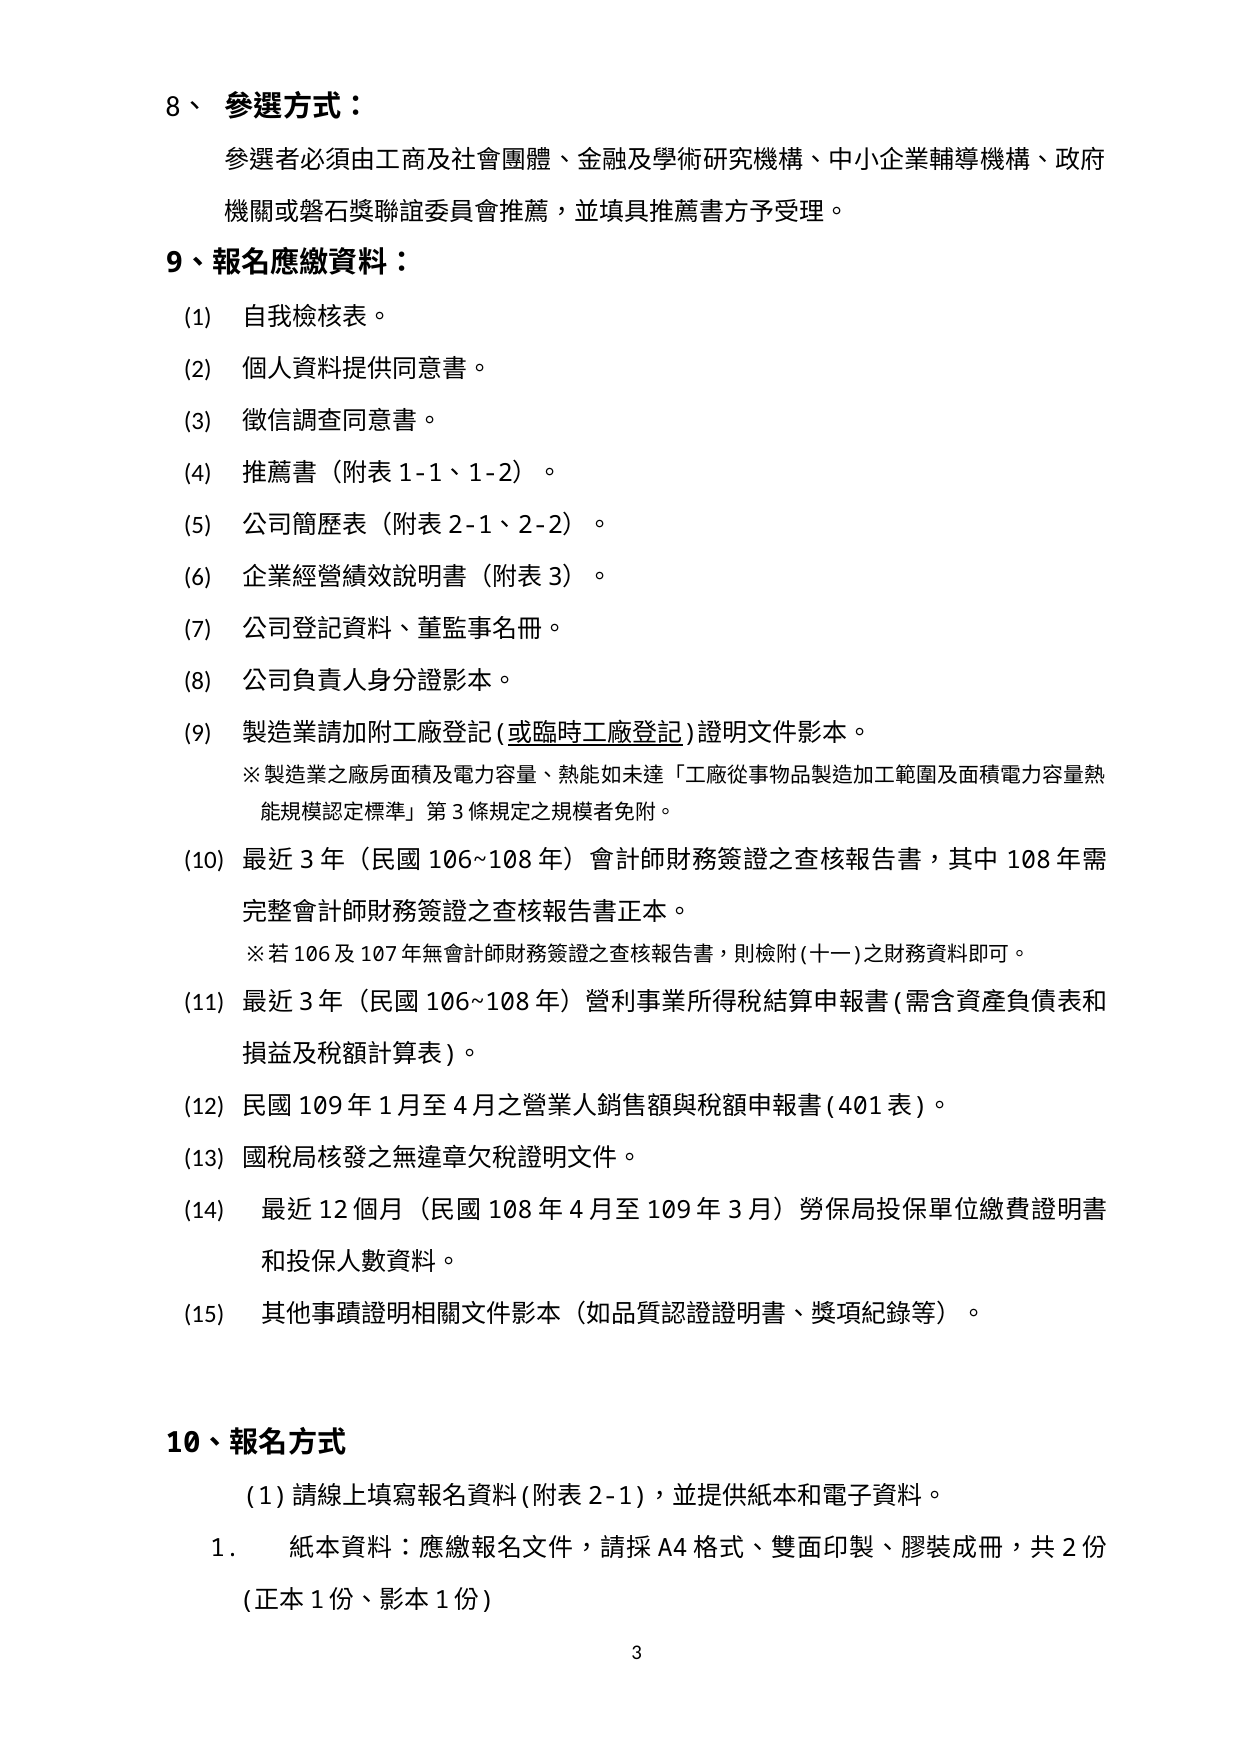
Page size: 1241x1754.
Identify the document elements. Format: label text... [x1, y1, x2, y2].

list 公司簡歷表（附表2-1、2-2）。 [184, 492, 1107, 544]
text ※若106及107年無會計師財務簽證之查核報告書，則檢附(十一)之財務資料即可。 [243, 931, 1107, 969]
list 請線上填寫報名資料(附表2-1)，並提供紙本和電子資料。 [243, 1462, 1107, 1514]
list 企業經營績效說明書（附表3）。 [184, 544, 1107, 596]
text ※製造業之廠房面積及電力容量、熱能如未達「工廠從事物品製造加工範圍及面積電力容量熱能規模認定標準」第3條規定之規模者免附。 [239, 752, 1107, 827]
list 參選方式： [165, 75, 1107, 127]
list 徵信調查同意書。 [184, 387, 1107, 439]
list 報名方式 [165, 1410, 1107, 1462]
list 公司登記資料、董監事名冊。 [184, 596, 1107, 648]
list 個人資料提供同意書。 [184, 335, 1107, 387]
list 國稅局核發之無違章欠稅證明文件。 [184, 1125, 1107, 1177]
list 民國109年1月至4月之營業人銷售額與稅額申報書(401表)。 [184, 1073, 1107, 1125]
list 推薦書（附表1-1、1-2）。 [184, 439, 1107, 492]
list 其他事蹟證明相關文件影本（如品質認證證明書、獎項紀錄等）。 [184, 1281, 1107, 1333]
list 報名應繳資料： [165, 231, 1107, 283]
list 紙本資料：應繳報名文件，請採A4格式、雙面印製、膠裝成冊，共2份 (正本1份、影本1份) [210, 1514, 1107, 1619]
list 製造業請加附工廠登記(或臨時工廠登記)證明文件影本。 [184, 700, 1107, 752]
list 最近12個月（民國108年4月至109年3月）勞保局投保單位繳費證明書和投保人數資料。 [184, 1177, 1107, 1281]
list 自我檢核表。 [184, 283, 1107, 335]
text 參選者必須由工商及社會團體、金融及學術研究機構、中小企業輔導機構、政府機關或磐石獎聯誼委員會推薦，並填具推薦書方予受理。 [224, 127, 1107, 231]
list 最近3年（民國106~108年）會計師財務簽證之查核報告書，其中108年需完整會計師財務簽證之查核報告書正本。 [184, 827, 1107, 931]
list 公司負責人身分證影本。 [184, 648, 1107, 700]
list 最近3年（民國106~108年）營利事業所得稅結算申報書(需含資產負債表和損益及稅額計算表)。 [184, 969, 1107, 1073]
